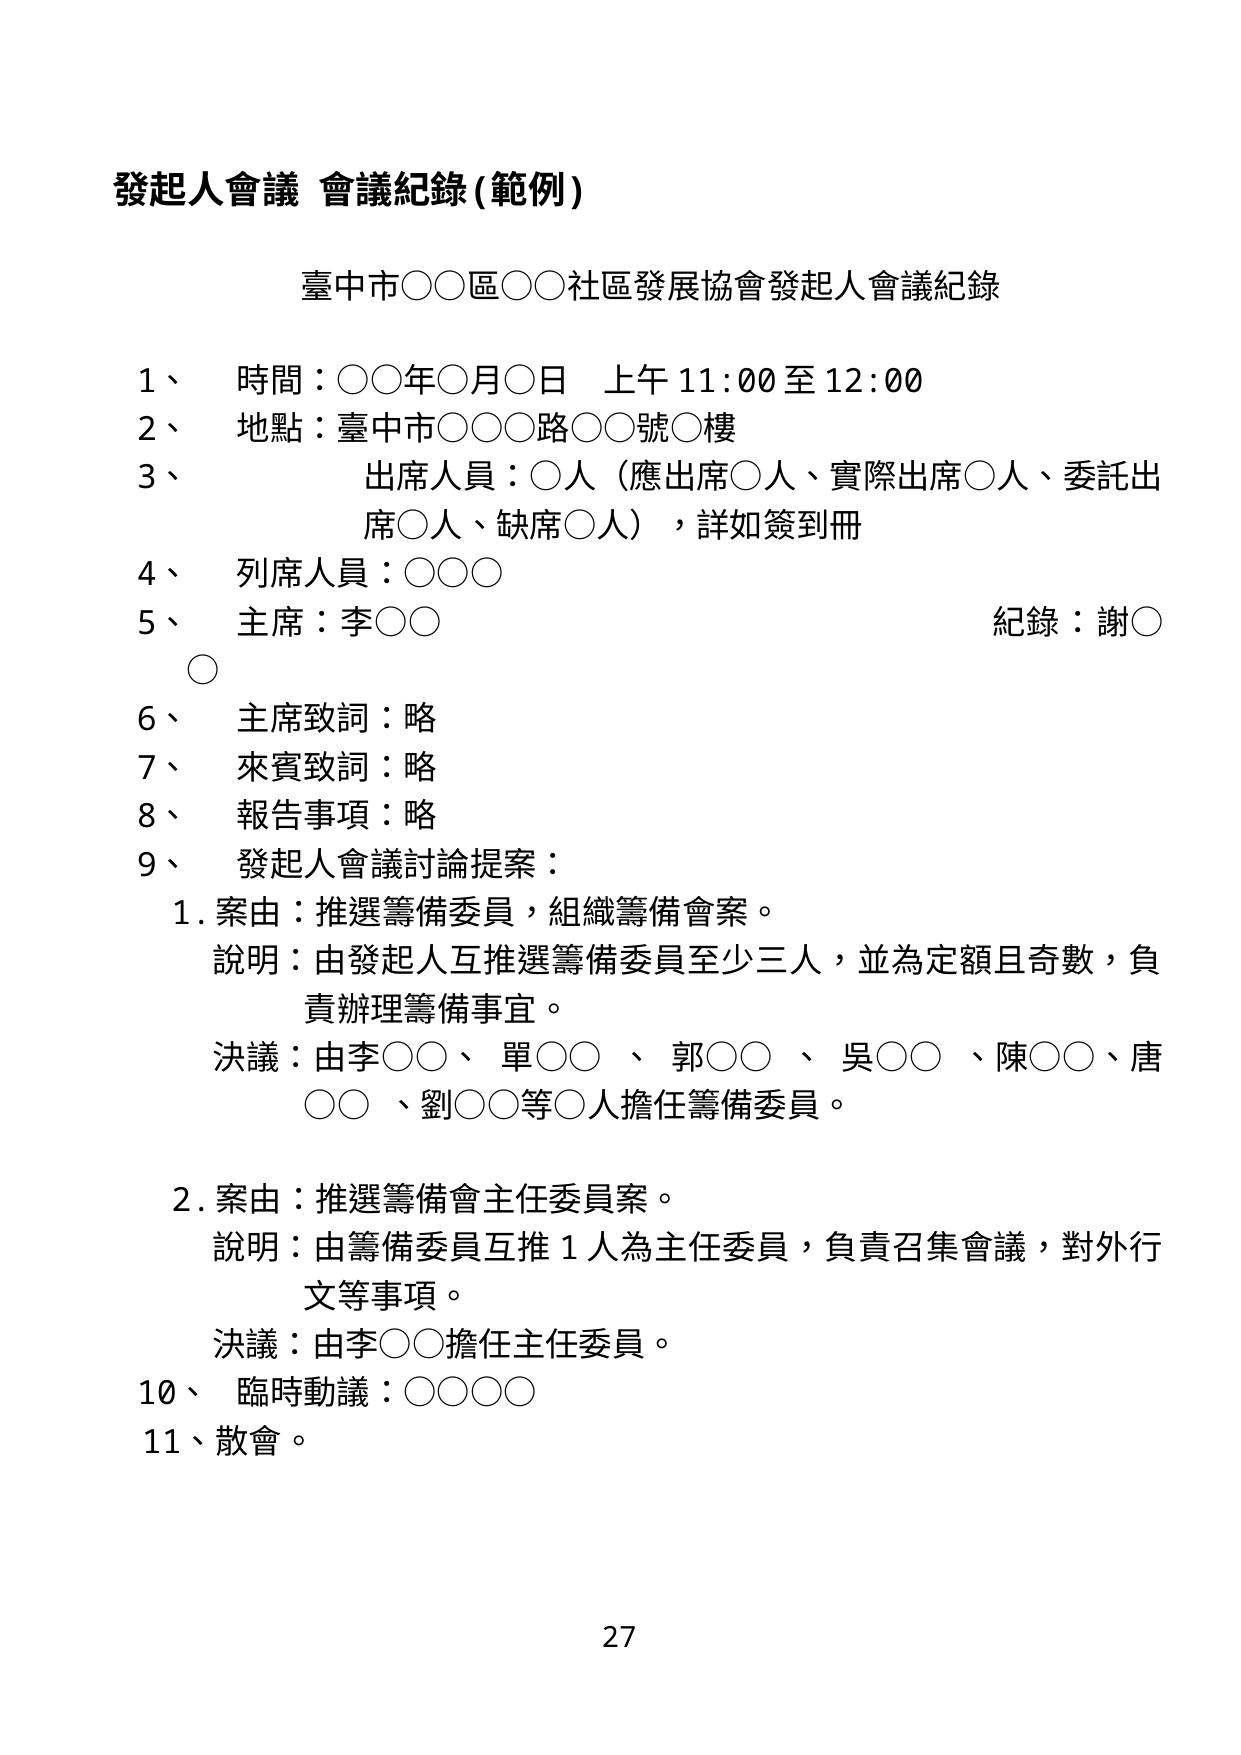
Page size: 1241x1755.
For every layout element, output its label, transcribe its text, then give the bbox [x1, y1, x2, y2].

list 來賓致詞：略 [137, 741, 1164, 789]
list 列席人員：○○○ [137, 547, 1164, 595]
text 說明：由籌備委員互推1人為主任委員，負責召集會議，對外行文等事項。 [212, 1221, 1164, 1318]
list 案由：推選籌備委員，組織籌備會案。 [171, 886, 1164, 934]
list 案由：推選籌備會主任委員案。 [171, 1173, 1164, 1221]
list 主席致詞：略 [137, 692, 1164, 741]
text 臺中市○○區○○社區發展協會發起人會議紀錄 [137, 260, 1164, 308]
text 決議：由李○○擔任主任委員。 [212, 1318, 1164, 1366]
list 時間：○○年○月○日 上午11:00至12:00 [137, 353, 1164, 402]
list 報告事項：略 [137, 789, 1164, 837]
list 地點：臺中市○○○路○○號○樓 [137, 402, 1164, 450]
text 發起人會議 會議紀錄(範例) [112, 160, 1164, 214]
text 決議：由李○○、 單○○ 、 郭○○ 、 吳○○ 、陳○○、唐○○ 、劉○○等○人擔任籌備委員。 [212, 1031, 1164, 1127]
text 說明：由發起人互推選籌備委員至少三人，並為定額且奇數，負責辦理籌備事宜。 [212, 934, 1164, 1031]
list 主席：李○○ 紀錄：謝○○ [137, 595, 1164, 692]
list 散會。 [142, 1414, 1164, 1463]
list 發起人會議討論提案： [137, 837, 1164, 886]
list 出席人員：○人（應出席○人、實際出席○人、委託出席○人、缺席○人），詳如簽到冊 [137, 450, 1164, 547]
list 臨時動議：○○○○ [137, 1366, 1164, 1414]
